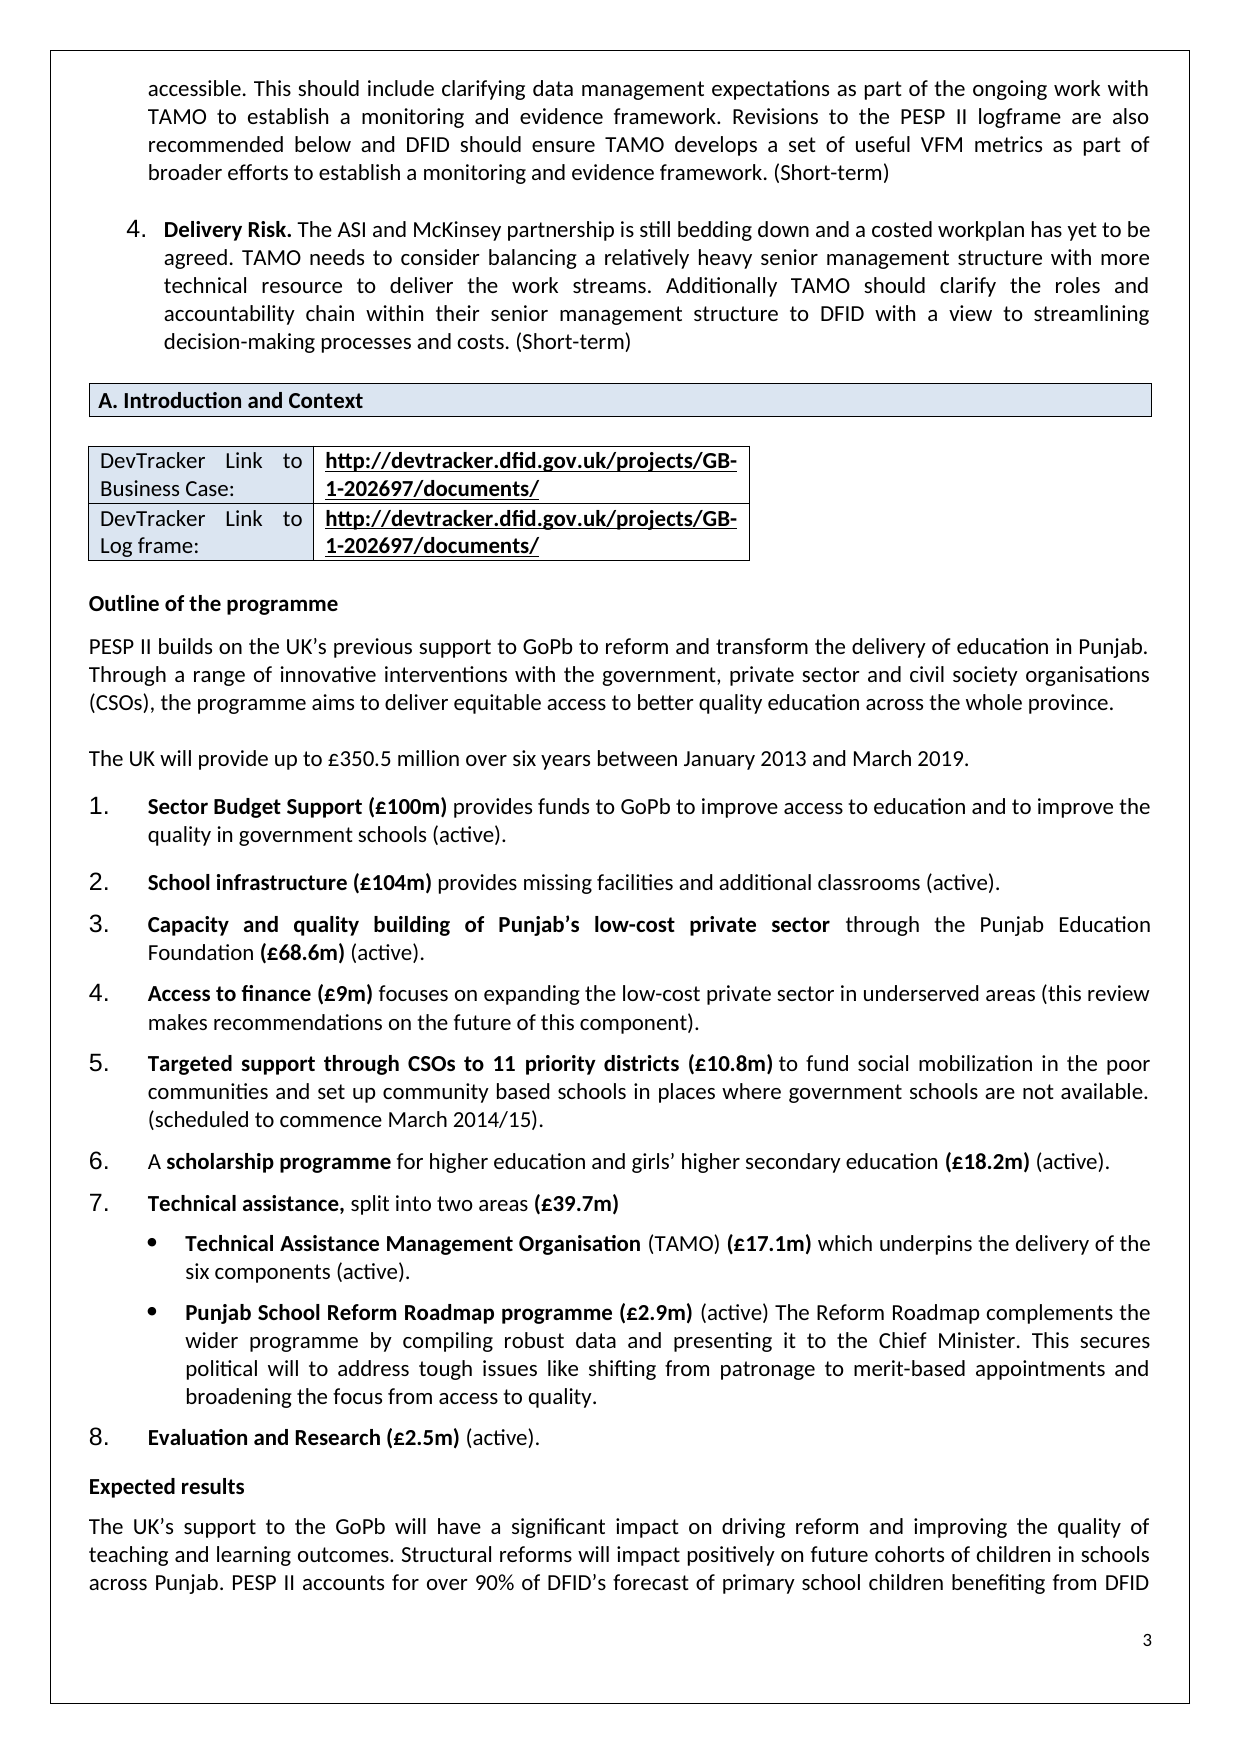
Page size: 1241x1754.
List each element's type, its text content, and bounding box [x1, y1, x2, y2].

text Outline of the programme [89, 589, 1152, 617]
list Access to finance (£9m) focuses on expanding the low-cost private sector in underserved areas (this review makes recommendations on the future of this component). [89, 978, 1152, 1036]
text The UK’s support to the GoPb will have a significant impact on driving reform and improving the quality of teaching and learning outcomes. Structural reforms will impact positively on future cohorts of children in schools across Punjab. PESP II accounts for over 90% of DFID’s forecast of primary school children benefiting from DFID [89, 1512, 1152, 1597]
list School infrastructure (£104m) provides missing facilities and additional classrooms (active). [89, 867, 1152, 896]
list Sector Budget Support (£100m) provides funds to GoPb to improve access to education and to improve the quality in government schools (active). [89, 791, 1152, 848]
list Evaluation and Research (£2.5m) (active). [89, 1422, 1152, 1451]
list Targeted support through CSOs to 11 priority districts (£10.8m) to fund social mobilization in the poor communities and set up community based schools in places where government schools are not available. (scheduled to commence March 2014/15). [89, 1048, 1152, 1133]
text Expected results [89, 1472, 1152, 1500]
table_cell DevTracker Link to Log frame: [89, 504, 313, 560]
list Technical assistance, split into two areas (£39.7m) [89, 1187, 1152, 1217]
table_header DevTracker Link to Business Case: [89, 447, 313, 503]
text The UK will provide up to £350.5 million over six years between January 2013 and March 2019. [89, 744, 1152, 772]
list Punjab School Reform Roadmap programme (£2.9m) (active) The Reform Roadmap complements the wider programme by compiling robust data and presenting it to the Chief Minister. This secures political will to address tough issues like shifting from patronage to merit-based appointments and broadening the focus from access to quality. [148, 1298, 1152, 1410]
table_cell http://devtracker.dfid.gov.uk/projects/GB-1-202697/documents/ [314, 504, 749, 560]
table_header http://devtracker.dfid.gov.uk/projects/GB-1-202697/documents/ [314, 447, 749, 503]
list accessible. This should include clarifying data management expectations as part of the ongoing work with TAMO to establish a monitoring and evidence framework. Revisions to the PESP II logframe are also recommended below and DFID should ensure TAMO develops a set of useful VFM metrics as part of broader efforts to establish a monitoring and evidence framework. (Short-term) [89, 74, 1152, 186]
text A. Introduction and Context [90, 384, 1151, 416]
list Delivery Risk. The ASI and McKinsey partnership is still bedding down and a costed workplan has yet to be agreed. TAMO needs to consider balancing a relatively heavy senior management structure with more technical resource to deliver the work streams. Additionally TAMO should clarify the roles and accountability chain within their senior management structure to DFID with a view to streamlining decision-making processes and costs. (Short-term) [126, 214, 1152, 355]
list Technical Assistance Management Organisation (TAMO) (£17.1m) which underpins the delivery of the six components (active). [148, 1229, 1152, 1285]
list Capacity and quality building of Punjab’s low-cost private sector through the Punjab Education Foundation (£68.6m) (active). [89, 909, 1152, 966]
text PESP II builds on the UK’s previous support to GoPb to reform and transform the delivery of education in Punjab. Through a range of innovative interventions with the government, private sector and civil society organisations (CSOs), the programme aims to deliver equitable access to better quality education across the whole province. [89, 632, 1152, 716]
list A scholarship programme for higher education and girls’ higher secondary education (£18.2m) (active). [89, 1146, 1152, 1175]
